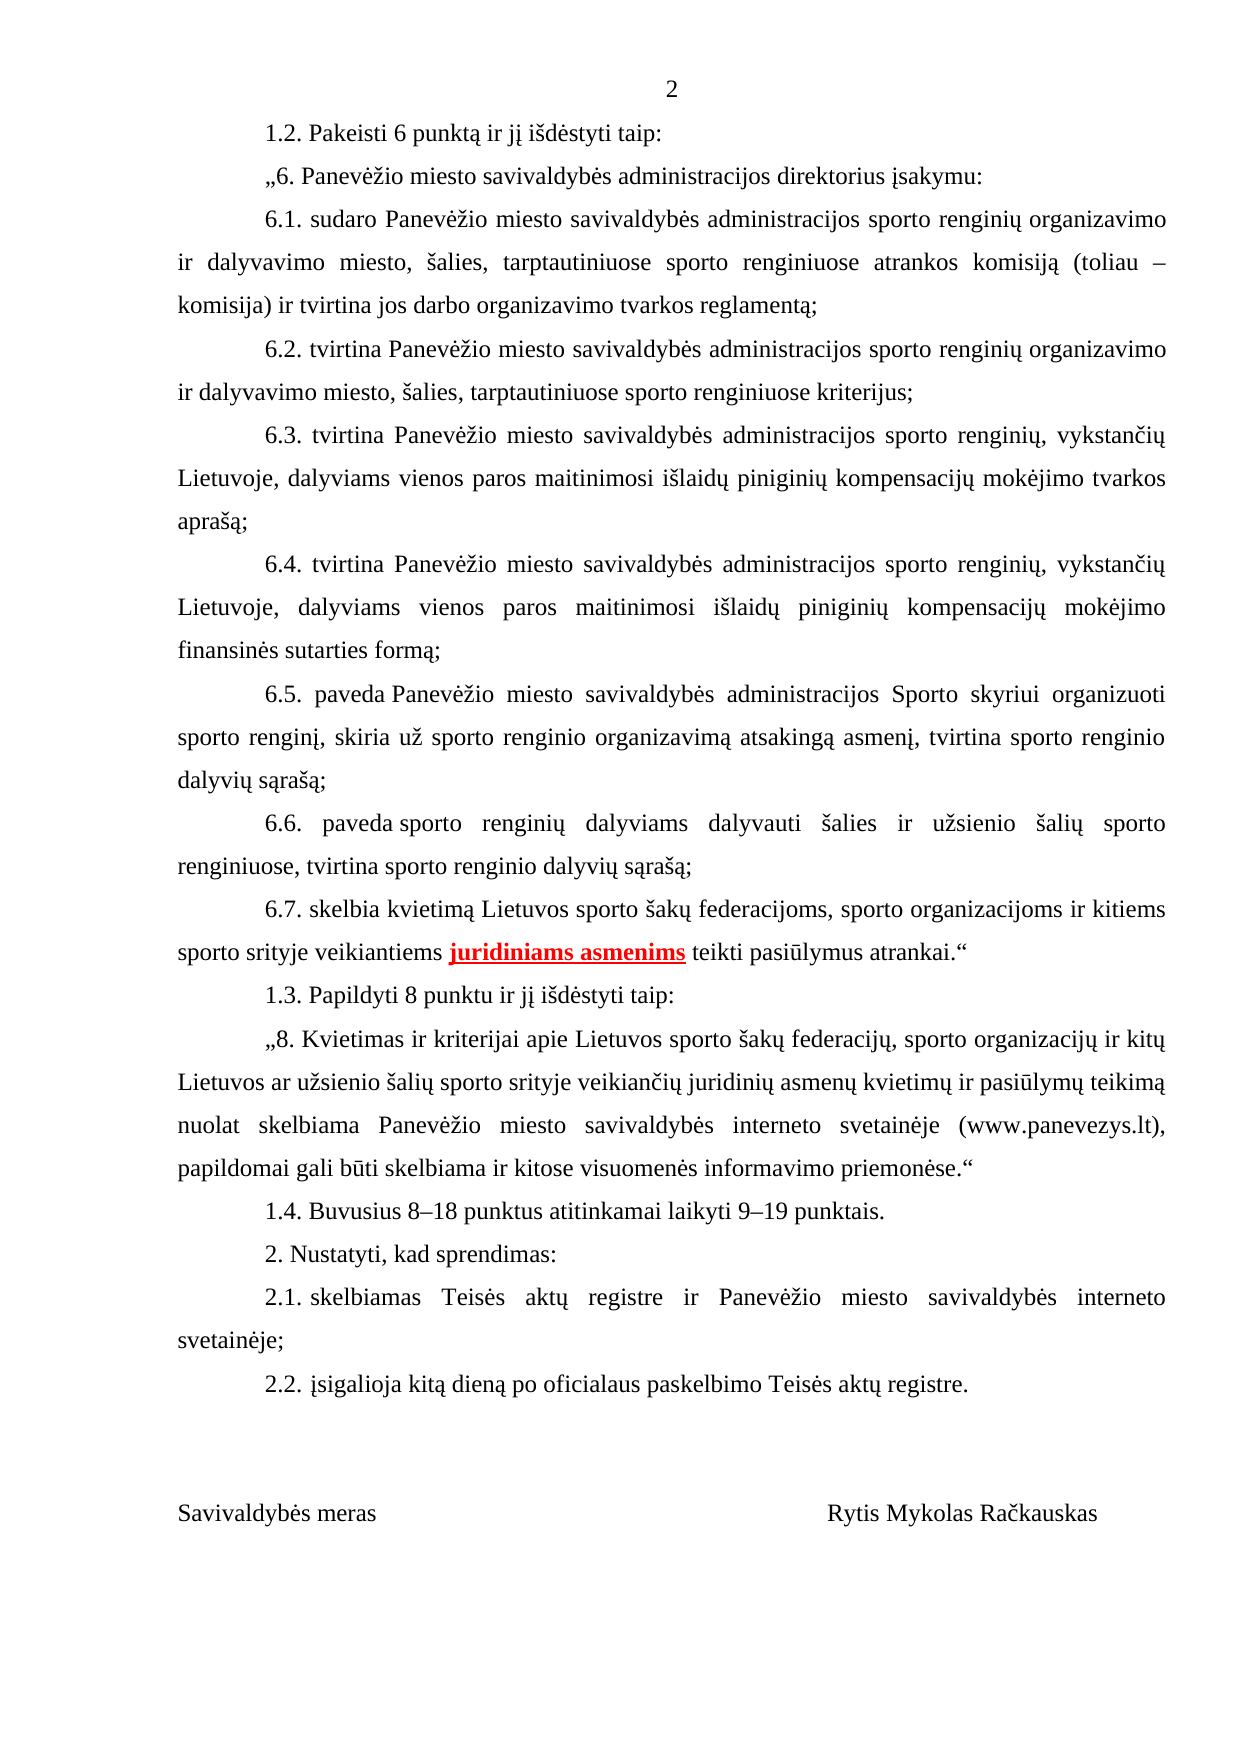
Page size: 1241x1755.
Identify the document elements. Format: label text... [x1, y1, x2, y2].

text 2. Nustatyti, kad sprendimas: [177, 1239, 1166, 1268]
text 6.4. tvirtina Panevėžio miesto savivaldybės administracijos sporto renginių, vykstančių Lietuvoje, dalyviams vienos paros maitinimosi išlaidų piniginių kompensacijų mokėjimo finansinės sutarties formą; [177, 549, 1166, 664]
text 2.2. įsigalioja kitą dieną po oficialaus paskelbimo Teisės aktų registre. [177, 1369, 1166, 1397]
text Savivaldybės meras Rytis Mykolas Račkauskas [177, 1498, 1166, 1527]
text 6.1. sudaro Panevėžio miesto savivaldybės administracijos sporto renginių organizavimo ir dalyvavimo miesto, šalies, tarptautiniuose sporto renginiuose atrankos komisiją (toliau – komisija) ir tvirtina jos darbo organizavimo tvarkos reglamentą; [177, 204, 1166, 319]
text 6.2. tvirtina Panevėžio miesto savivaldybės administracijos sporto renginių organizavimo ir dalyvavimo miesto, šalies, tarptautiniuose sporto renginiuose kriterijus; [177, 334, 1166, 406]
text 6.7. skelbia kvietimą Lietuvos sporto šakų federacijoms, sporto organizacijoms ir kitiems sporto srityje veikiantiems juridiniams asmenims teikti pasiūlymus atrankai.“ [177, 894, 1166, 966]
text 1.4. Buvusius 8–18 punktus atitinkamai laikyti 9–19 punktais. [177, 1196, 1166, 1225]
text 6.3. tvirtina Panevėžio miesto savivaldybės administracijos sporto renginių, vykstančių Lietuvoje, dalyviams vienos paros maitinimosi išlaidų piniginių kompensacijų mokėjimo tvarkos aprašą; [177, 420, 1166, 535]
text 6.5. paveda Panevėžio miesto savivaldybės administracijos Sporto skyriui organizuoti sporto renginį, skiria už sporto renginio organizavimą atsakingą asmenį, tvirtina sporto renginio dalyvių sąrašą; [177, 679, 1166, 794]
text 1.3. Papildyti 8 punktu ir jį išdėstyti taip: [177, 981, 1166, 1009]
text „8. Kvietimas ir kriterijai apie Lietuvos sporto šakų federacijų, sporto organizacijų ir kitų Lietuvos ar užsienio šalių sporto srityje veikiančių juridinių asmenų kvietimų ir pasiūlymų teikimą nuolat skelbiama Panevėžio miesto savivaldybės interneto svetainėje (www.panevezys.lt), papildomai gali būti skelbiama ir kitose visuomenės informavimo priemonėse.“ [177, 1024, 1166, 1182]
text „6. Panevėžio miesto savivaldybės administracijos direktorius įsakymu: [177, 161, 1166, 190]
text 2.1. skelbiamas Teisės aktų registre ir Panevėžio miesto savivaldybės interneto svetainėje; [177, 1282, 1166, 1354]
text 1.2. Pakeisti 6 punktą ir jį išdėstyti taip: [177, 118, 1166, 147]
text 6.6. paveda sporto renginių dalyviams dalyvauti šalies ir užsienio šalių sporto renginiuose, tvirtina sporto renginio dalyvių sąrašą; [177, 808, 1166, 880]
